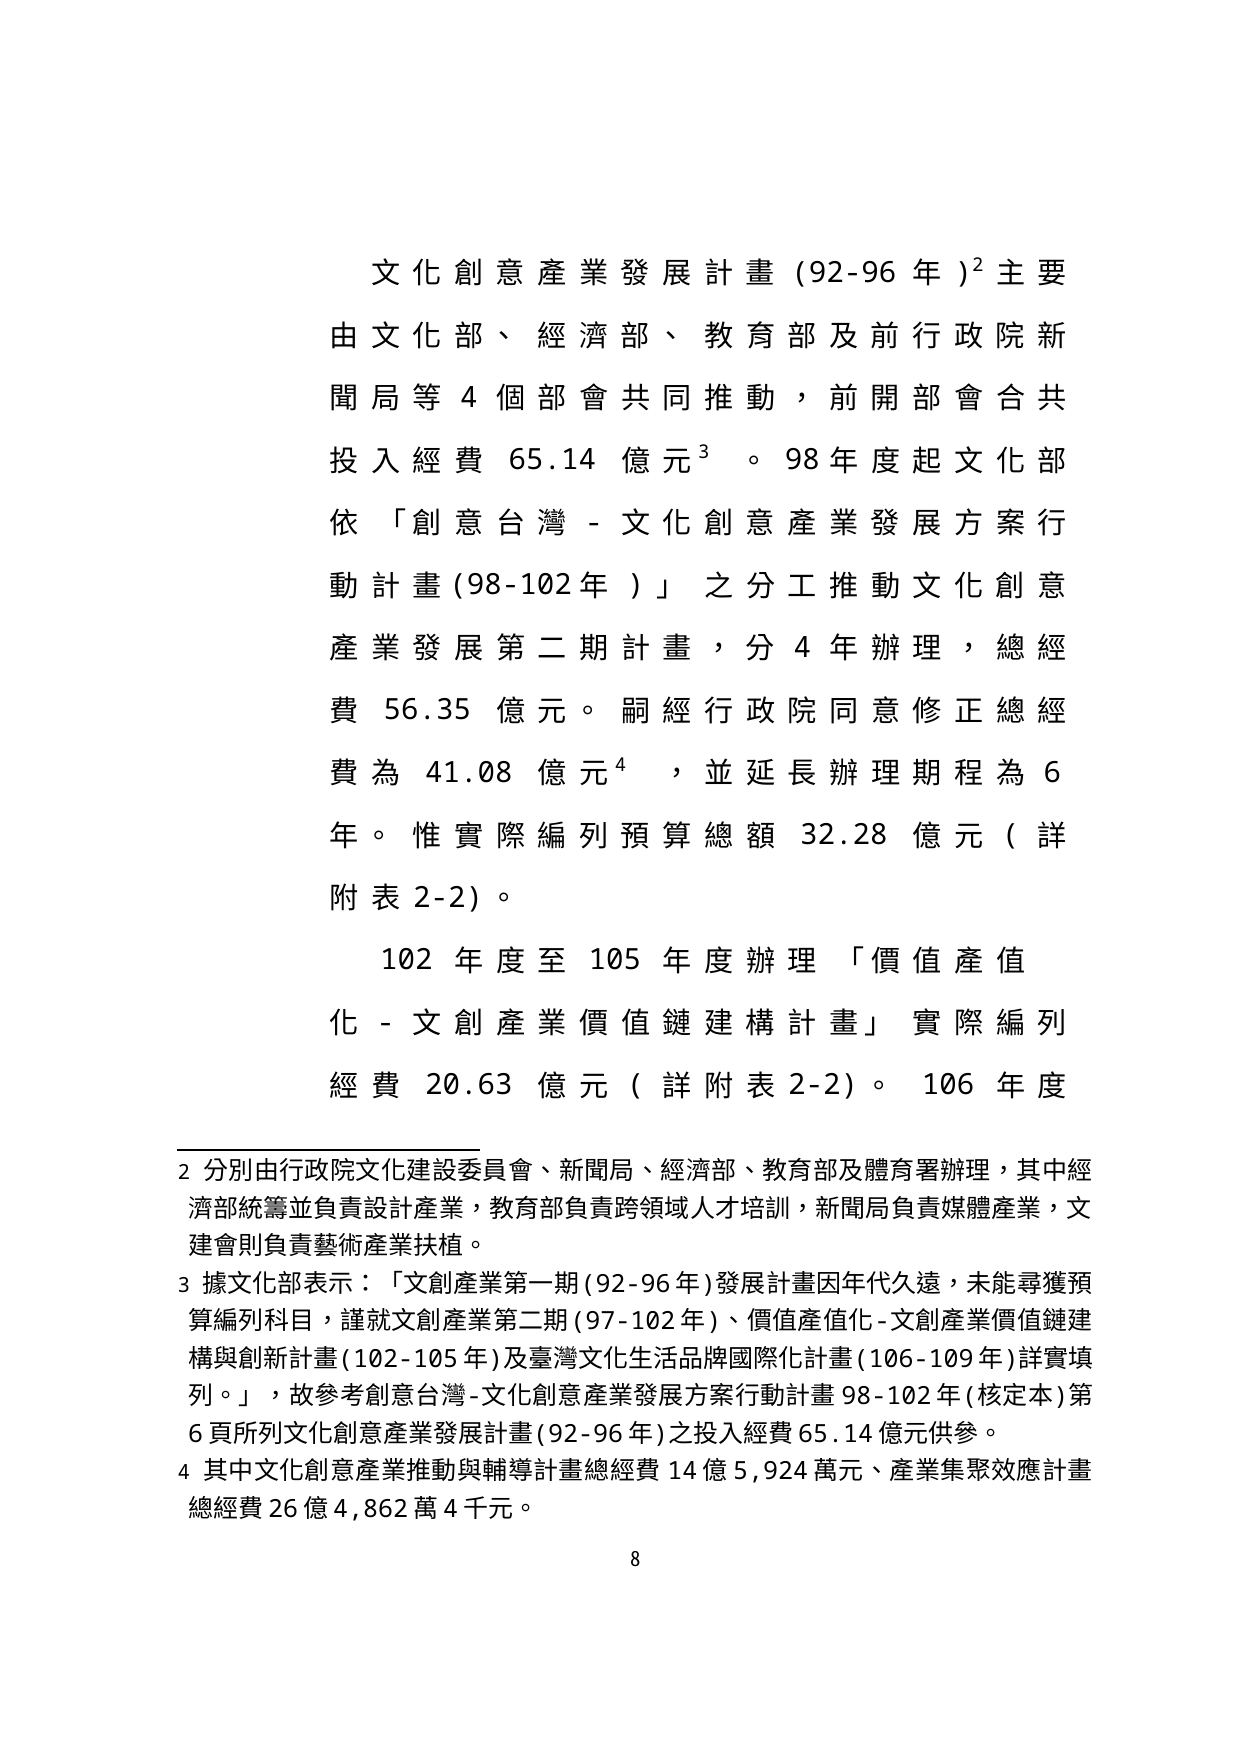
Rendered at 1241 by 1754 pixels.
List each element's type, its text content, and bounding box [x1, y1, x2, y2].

text 據文化部表示：「文創產業第一期(92-96年)發展計畫因年代久遠，未能尋獲預算編列科目，謹就文創產業第二期(97-102年)、價值產值化-文創產業價值鏈建構與創新計畫(102-105年)及臺灣文化生活品牌國際化計畫(106-109年)詳實填列。」，故參考創意台灣-文化創意產業發展方案行動計畫98-102年(核定本)第6頁所列文化創意產業發展計畫(92-96年)之投入經費65.14億元供參。 [177, 1262, 1094, 1450]
text 其中文化創意產業推動與輔導計畫總經費14億5,924萬元、產業集聚效應計畫總經費26億4,862萬4千元。 [177, 1450, 1094, 1525]
text 102年度至105年度辦理「價值產值化-文創產業價值鏈建構計畫」實際編列經費20.63億元(詳附表2-2)。106年度 [286, 917, 1073, 1104]
text 文化創意產業發展計畫(92-96年)主要由文化部、經濟部、教育部及前行政院新聞局等4個部會共同推動，前開部會合共投入經費65.14億元。98年度起文化部依「創意台灣-文化創意產業發展方案行動計畫(98-102年)」之分工推動文化創意產業發展第二期計畫，分4年辦理，總經費56.35億元。嗣經行政院同意修正總經費為41.08億元，並延長辦理期程為6年。惟實際編列預算總額32.28億元(詳附表2-2)。 [286, 229, 1073, 917]
text 分別由行政院文化建設委員會、新聞局、經濟部、教育部及體育署辦理，其中經濟部統籌並負責設計產業，教育部負責跨領域人才培訓，新聞局負責媒體產業，文建會則負責藝術產業扶植。 [177, 1150, 1094, 1262]
